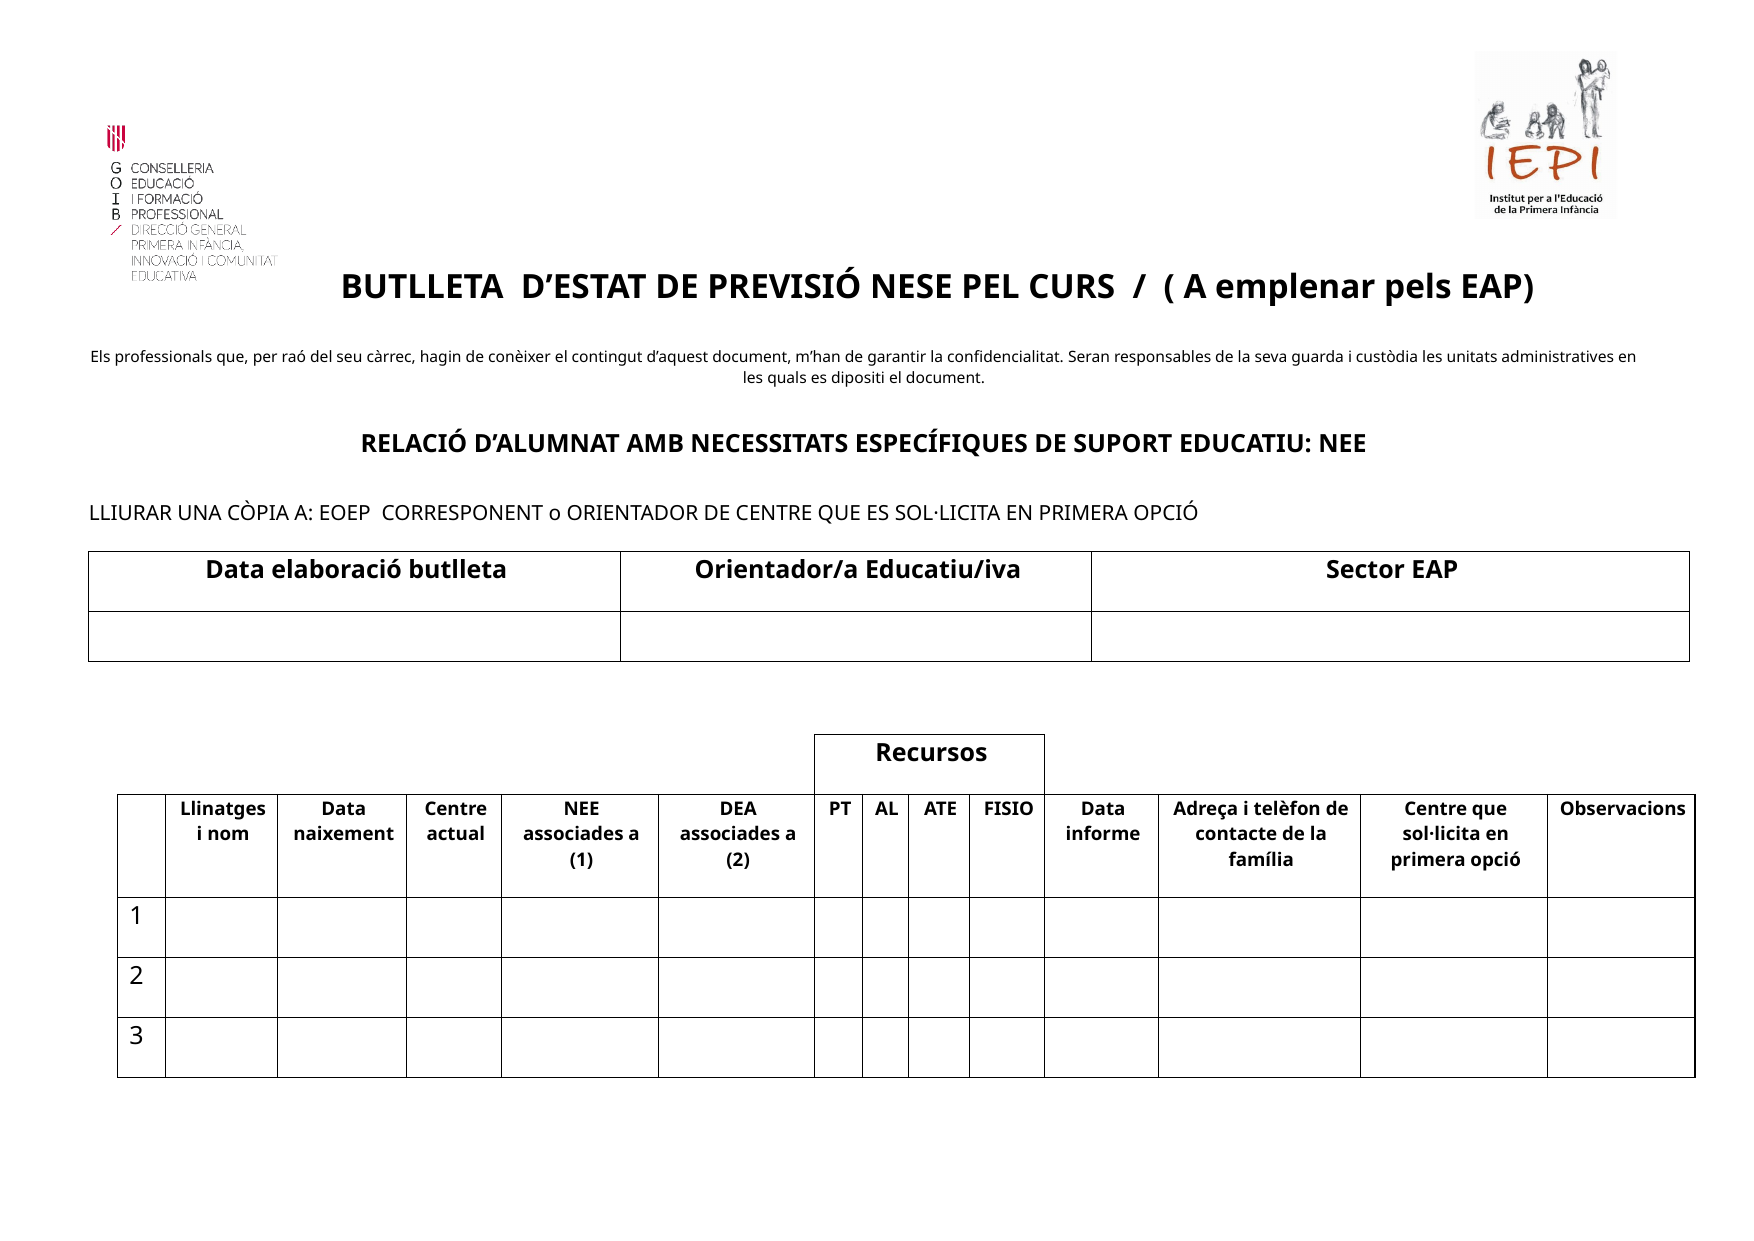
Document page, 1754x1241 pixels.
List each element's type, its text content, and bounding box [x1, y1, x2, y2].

picture [97, 117, 288, 289]
table_cell [659, 958, 814, 1017]
table_header Data elaboració butlleta [89, 552, 620, 611]
table_cell [1045, 898, 1158, 957]
table_cell 3 [118, 1018, 165, 1077]
table_cell [407, 898, 501, 957]
table_cell [815, 1018, 862, 1077]
table_cell 2 [118, 958, 165, 1017]
table_cell [502, 958, 658, 1017]
table_cell [1159, 898, 1360, 957]
table_cell [970, 1018, 1044, 1077]
table_header Orientador/a Educatiu/iva [621, 552, 1091, 611]
table_cell [1548, 1018, 1694, 1077]
table_cell [863, 1018, 908, 1077]
table_header [118, 734, 165, 794]
table_cell [407, 958, 501, 1017]
table_cell [659, 898, 814, 957]
table_cell AL [863, 795, 908, 897]
table_header [1361, 734, 1547, 794]
table_cell [815, 958, 862, 1017]
table_cell [1548, 898, 1694, 957]
table_cell [1045, 958, 1158, 1017]
table_cell [166, 958, 277, 1017]
table_cell Llinatges i nom [166, 795, 277, 897]
table_cell [1548, 958, 1694, 1017]
table_cell DEA associades a (2) [659, 795, 814, 897]
table_cell [1361, 1018, 1547, 1077]
picture [1474, 51, 1618, 219]
table_cell [863, 958, 908, 1017]
table_cell [909, 958, 969, 1017]
table_cell [909, 1018, 969, 1077]
table_cell [909, 898, 969, 957]
table_header [1045, 734, 1158, 794]
table_cell ATE [909, 795, 969, 897]
table_cell [502, 898, 658, 957]
table_cell [1045, 1018, 1158, 1077]
table_header [1158, 734, 1361, 794]
table_header Sector EAP [1092, 552, 1689, 611]
table_cell [278, 958, 406, 1017]
table_cell FISIO [970, 795, 1044, 897]
table_cell [407, 1018, 501, 1077]
table_cell Adreça i telèfon de contacte de la família [1159, 795, 1360, 897]
table_cell [1159, 958, 1360, 1017]
table_cell [166, 1018, 277, 1077]
table_header [407, 734, 501, 794]
table_cell [815, 898, 862, 957]
table_cell [1159, 1018, 1360, 1077]
table_header [277, 734, 407, 794]
table_cell Observacions [1548, 795, 1694, 897]
table_cell [166, 898, 277, 957]
table_cell PT [815, 795, 862, 897]
table_cell [89, 612, 620, 661]
table_cell [863, 898, 908, 957]
table_cell [1361, 898, 1547, 957]
text RELACIÓ D’ALUMNAT AMB NECESSITATS ESPECÍFIQUES DE SUPORT EDUCATIU: NEE [88, 426, 1639, 460]
table_cell Data informe [1045, 795, 1158, 897]
table_cell [1092, 612, 1689, 661]
table_cell [659, 1018, 814, 1077]
table_cell [1361, 958, 1547, 1017]
text BUTLLETA D’ESTAT DE PREVISIÓ NESE PEL CURS / ( A emplenar pels EAP) [162, 263, 1639, 308]
table_header [165, 734, 277, 794]
table_cell [502, 1018, 658, 1077]
table_cell Data naixement [278, 795, 406, 897]
table_cell [621, 612, 1091, 661]
table_header [1548, 734, 1695, 794]
table_header [658, 734, 814, 794]
text LLIURAR UNA CÒPIA A: EOEP CORRESPONENT o ORIENTADOR DE CENTRE QUE ES SOL·LICITA EN PRIMERA OPCIÓ [88, 498, 1639, 526]
table_cell [118, 795, 165, 897]
table_cell [970, 958, 1044, 1017]
table_header [501, 734, 658, 794]
table_header Recursos [815, 735, 1044, 794]
table_cell [970, 898, 1044, 957]
table_cell Centre actual [407, 795, 501, 897]
table_cell 1 [118, 898, 165, 957]
text Els professionals que, per raó del seu càrrec, hagin de conèixer el contingut d’aquest document, m’han de garantir la confidencialitat. Seran responsables de la seva guarda i custòdia les unitats administratives en les quals es dipositi el document. [88, 346, 1639, 388]
table_cell NEE associades a (1) [502, 795, 658, 897]
table_cell [278, 898, 406, 957]
table_cell [278, 1018, 406, 1077]
table_cell Centre que sol·licita en primera opció [1361, 795, 1547, 897]
